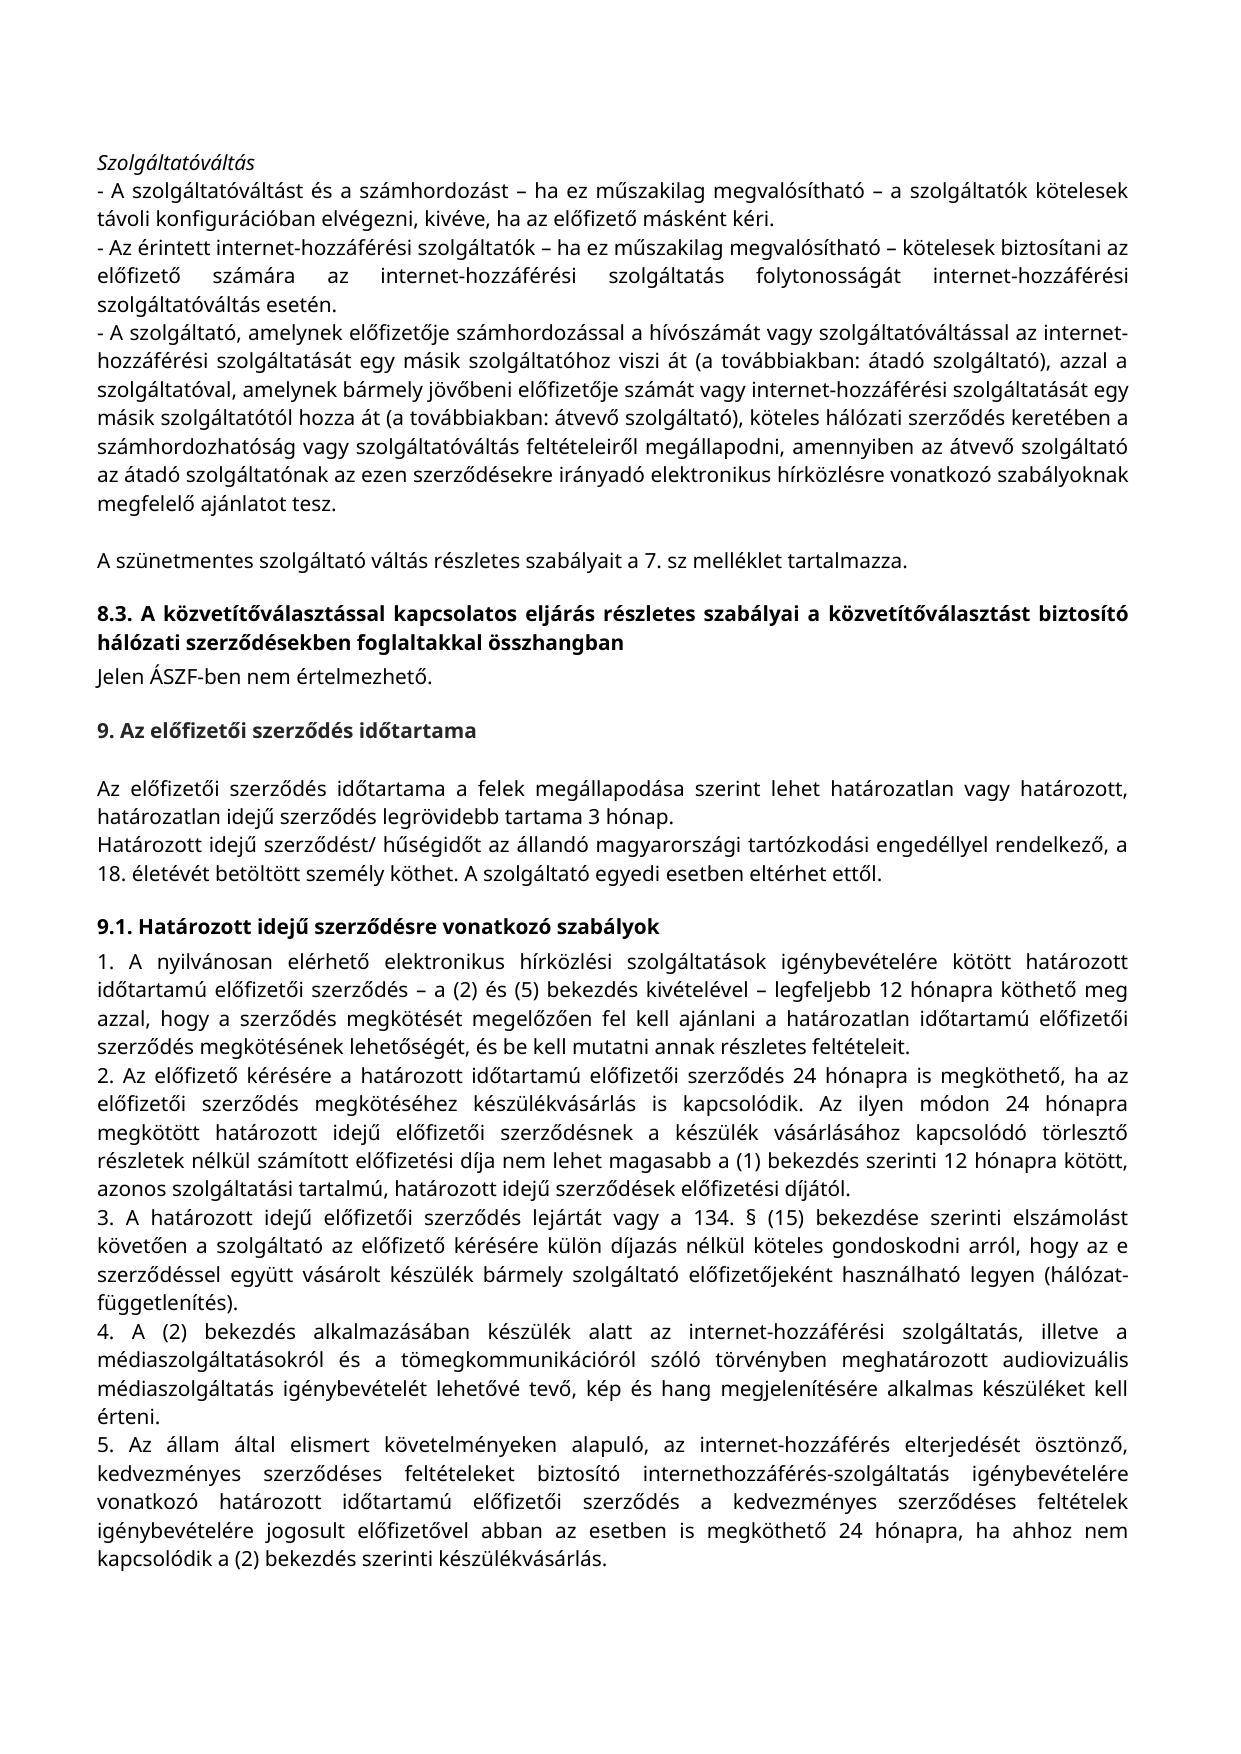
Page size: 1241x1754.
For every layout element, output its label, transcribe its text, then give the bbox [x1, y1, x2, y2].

text 1. A nyilvánosan elérhető elektronikus hírközlési szolgáltatások igénybevételére kötött határozott időtartamú előfizetői szerződés – a (2) és (5) bekezdés kivételével – legfeljebb 12 hónapra köthető meg azzal, hogy a szerződés megkötését megelőzően fel kell ajánlani a határozatlan időtartamú előfizetői szerződés megkötésének lehetőségét, és be kell mutatni annak részletes feltételeit. [97, 947, 1130, 1061]
subtitle 8.3. A közvetítőválasztással kapcsolatos eljárás részletes szabályai a közvetítőválasztást biztosító hálózati szerződésekben foglaltakkal összhangban [97, 599, 1130, 656]
text Szolgáltatóváltás [97, 148, 1130, 176]
text - Az érintett internet-hozzáférési szolgáltatók – ha ez műszakilag megvalósítható – kötelesek biztosítani az előfizető számára az internet-hozzáférési szolgáltatás folytonosságát internet-hozzáférési szolgáltatóváltás esetén. [97, 233, 1130, 318]
text 4. A (2) bekezdés alkalmazásában készülék alatt az internet-hozzáférési szolgáltatás, illetve a médiaszolgáltatásokról és a tömegkommunikációról szóló törvényben meghatározott audiovizuális médiaszolgáltatás igénybevételét lehetővé tevő, kép és hang megjelenítésére alkalmas készüléket kell érteni. [97, 1317, 1130, 1431]
text 5. Az állam által elismert követelményeken alapuló, az internet-hozzáférés elterjedését ösztönző, kedvezményes szerződéses feltételeket biztosító internethozzáférés-szolgáltatás igénybevételére vonatkozó határozott időtartamú előfizetői szerződés a kedvezményes szerződéses feltételek igénybevételére jogosult előfizetővel abban az esetben is megköthető 24 hónapra, ha ahhoz nem kapcsolódik a (2) bekezdés szerinti készülékvásárlás. [97, 1431, 1130, 1573]
text - A szolgáltató, amelynek előfizetője számhordozással a hívószámát vagy szolgáltatóváltással az internet-hozzáférési szolgáltatását egy másik szolgáltatóhoz viszi át (a továbbiakban: átadó szolgáltató), azzal a szolgáltatóval, amelynek bármely jövőbeni előfizetője számát vagy internet-hozzáférési szolgáltatását egy másik szolgáltatótól hozza át (a továbbiakban: átvevő szolgáltató), köteles hálózati szerződés keretében a számhordozhatóság vagy szolgáltatóváltás feltételeiről megállapodni, amennyiben az átvevő szolgáltató az átadó szolgáltatónak az ezen szerződésekre irányadó elektronikus hírközlésre vonatkozó szabályoknak megfelelő ajánlatot tesz. [97, 318, 1130, 517]
text - A szolgáltatóváltást és a számhordozást – ha ez műszakilag megvalósítható – a szolgáltatók kötelesek távoli konfigurációban elvégezni, kivéve, ha az előfizető másként kéri. [97, 176, 1130, 233]
text A szünetmentes szolgáltató váltás részletes szabályait a 7. sz melléklet tartalmazza. [97, 546, 1130, 574]
text Az előfizetői szerződés időtartama a felek megállapodása szerint lehet határozatlan vagy határozott, határozatlan idejű szerződés legrövidebb tartama 3 hónap. [97, 774, 1130, 831]
subtitle 9.1. Határozott idejű szerződésre vonatkozó szabályok [97, 912, 1130, 941]
subtitle 9. Az előfizetői szerződés időtartama [97, 716, 1130, 744]
text 2. Az előfizető kérésére a határozott időtartamú előfizetői szerződés 24 hónapra is megköthető, ha az előfizetői szerződés megkötéséhez készülékvásárlás is kapcsolódik. Az ilyen módon 24 hónapra megkötött határozott idejű előfizetői szerződésnek a készülék vásárlásához kapcsolódó törlesztő részletek nélkül számított előfizetési díja nem lehet magasabb a (1) bekezdés szerinti 12 hónapra kötött, azonos szolgáltatási tartalmú, határozott idejű szerződések előfizetési díjától. [97, 1061, 1130, 1203]
text Jelen ÁSZF-ben nem értelmezhető. [97, 662, 1130, 691]
text Határozott idejű szerződést/ hűségidőt az állandó magyarországi tartózkodási engedéllyel rendelkező, a 18. életévét betöltött személy köthet. A szolgáltató egyedi esetben eltérhet ettől. [97, 831, 1130, 887]
text 3. A határozott idejű előfizetői szerződés lejártát vagy a 134. § (15) bekezdése szerinti elszámolást követően a szolgáltató az előfizető kérésére külön díjazás nélkül köteles gondoskodni arról, hogy az e szerződéssel együtt vásárolt készülék bármely szolgáltató előfizetőjeként használható legyen (hálózat-függetlenítés). [97, 1203, 1130, 1317]
